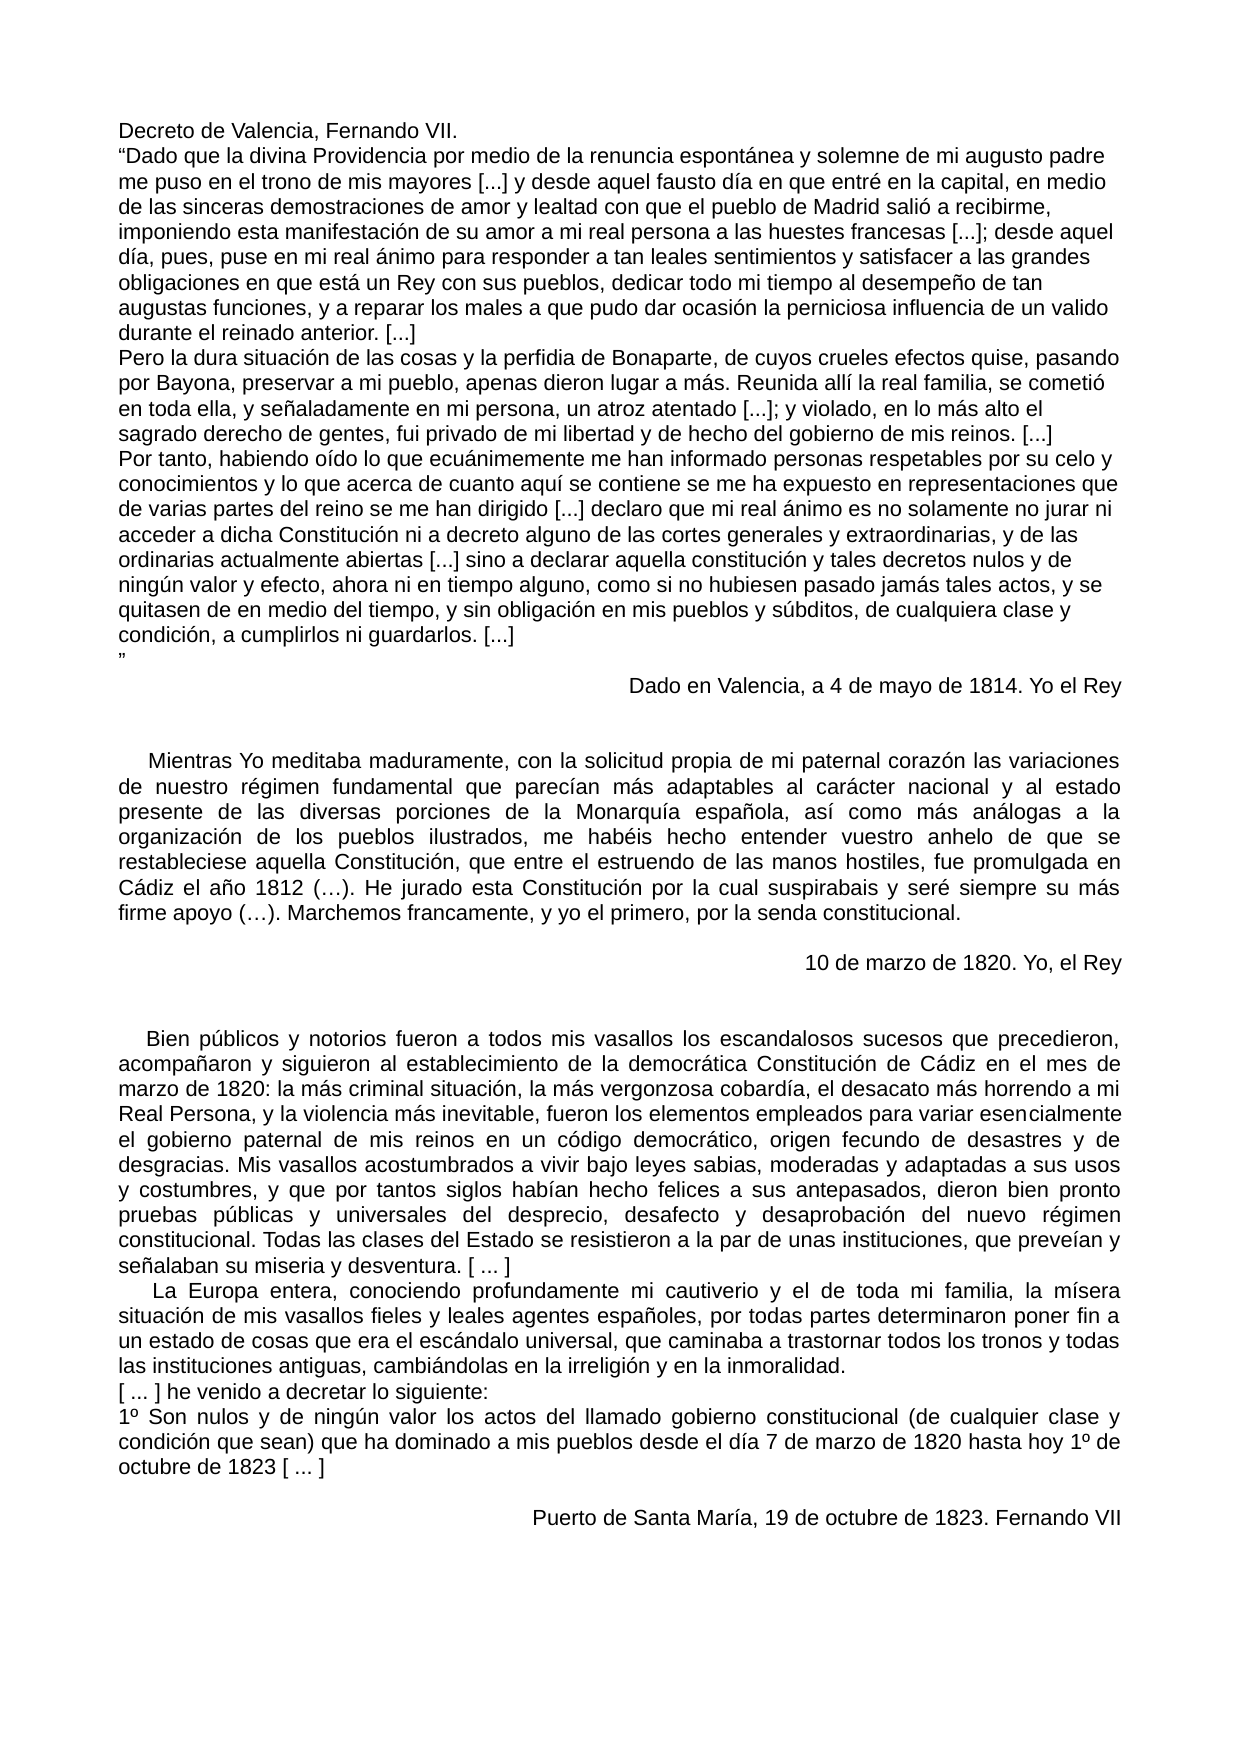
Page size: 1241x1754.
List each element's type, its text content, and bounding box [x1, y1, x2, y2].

text 10 de marzo de 1820. Yo, el Rey [118, 950, 1122, 975]
text Puerto de Santa María, 19 de octubre de 1823. Fernando VII [118, 1504, 1122, 1530]
text ” [118, 647, 1122, 673]
text Decreto de Valencia, Fernando VII. [118, 118, 1122, 143]
text Dado en Valencia, a 4 de mayo de 1814. Yo el Rey [118, 673, 1122, 698]
text Bien públicos y notorios fueron a todos mis vasallos los escandalosos sucesos que precedieron, acompañaron y siguieron al establecimiento de la democrática Constitución de Cádiz en el mes de marzo de 1820: la más criminal situación, la más vergonzosa cobardía, el desacato más horrendo a mi Real Persona, y la violencia más inevitable, fueron los elementos empleados para variar esen­cialmente el gobierno paternal de mis reinos en un código democrático, origen fecundo de desastres y de desgracias. Mis vasallos acostumbrados a vivir bajo leyes sabias, moderadas y adaptadas a sus usos y costumbres, y que por tantos siglos habían hecho felices a sus antepasados, dieron bien pronto pruebas públicas y universales del desprecio, desafecto y desaprobación del nuevo régimen constitucional. Todas las clases del Estado se resistieron a la par de unas instituciones, que preveían y señalaban su miseria y desventura. [ ... ] [118, 1026, 1122, 1278]
text “Dado que la divina Providencia por medio de la renuncia espontánea y solemne de mi augusto padre me puso en el trono de mis mayores [...] y desde aquel fausto día en que entré en la capital, en medio de las sinceras demostraciones de amor y lealtad con que el pueblo de Madrid salió a recibirme, imponiendo esta manifestación de su amor a mi real persona a las huestes francesas [...]; desde aquel día, pues, puse en mi real ánimo para responder a tan leales sentimientos y satisfacer a las grandes obligaciones en que está un Rey con sus pueblos, dedicar todo mi tiempo al desempeño de tan augustas funciones, y a reparar los males a que pudo dar ocasión la perniciosa influencia de un valido durante el reinado anterior. [...] [118, 143, 1122, 345]
text Por tanto, habiendo oído lo que ecuánimemente me han informado personas respetables por su celo y conocimientos y lo que acerca de cuanto aquí se contiene se me ha expuesto en representaciones que de varias partes del reino se me han dirigido [...] declaro que mi real ánimo es no solamente no jurar ni acceder a dicha Constitución ni a decreto alguno de las cortes generales y extraordinarias, y de las ordinarias actualmente abiertas [...] sino a declarar aquella constitución y tales decretos nulos y de ningún valor y efecto, ahora ni en tiempo alguno, como si no hubiesen pasado jamás tales actos, y se quitasen de en medio del tiempo, y sin obligación en mis pueblos y súbditos, de cualquiera clase y condición, a cumplirlos ni guardarlos. [...] [118, 446, 1122, 647]
text [ ... ] he venido a decretar lo siguiente: [118, 1378, 1122, 1404]
text 1º Son nulos y de ningún valor los actos del llamado gobierno constitucional (de cualquier clase y condición que sean) que ha dominado a mis pueblos desde el día 7 de marzo de 1820 hasta hoy 1º de octubre de 1823 [ ... ] [118, 1404, 1122, 1479]
text La Europa entera, conociendo profundamente mi cautiverio y el de toda mi familia, la mísera situación de mis vasallos fieles y leales agentes españoles, por todas partes determinaron poner fin a un estado de cosas que era el escándalo universal, que caminaba a trastornar todos los tronos y todas las instituciones antiguas, cambiándolas en la irreligión y en la inmoralidad. [118, 1278, 1122, 1378]
text Mientras Yo meditaba maduramente, con la solicitud propia de mi paternal corazón las variaciones de nuestro régimen fundamental que parecían más adaptables al carácter nacional y al estado presente de las diversas porciones de la Monarquía española, así como más análogas a la organización de los pueblos ilustrados, me habéis hecho entender vuestro anhelo de que se restableciese aquella Constitución, que entre el estruendo de las manos hostiles, fue promulgada en Cádiz el año 1812 (…). He jurado esta Constitución por la cual suspirabais y seré siempre su más firme apoyo (…). Marchemos francamente, y yo el primero, por la senda constitucional. [118, 748, 1122, 925]
text Pero la dura situación de las cosas y la perfidia de Bonaparte, de cuyos crueles efectos quise, pasando por Bayona, preservar a mi pueblo, apenas dieron lugar a más. Reunida allí la real familia, se cometió en toda ella, y señaladamente en mi persona, un atroz atentado [...]; y violado, en lo más alto el sagrado derecho de gentes, fui privado de mi libertad y de hecho del gobierno de mis reinos. [...] [118, 345, 1122, 446]
